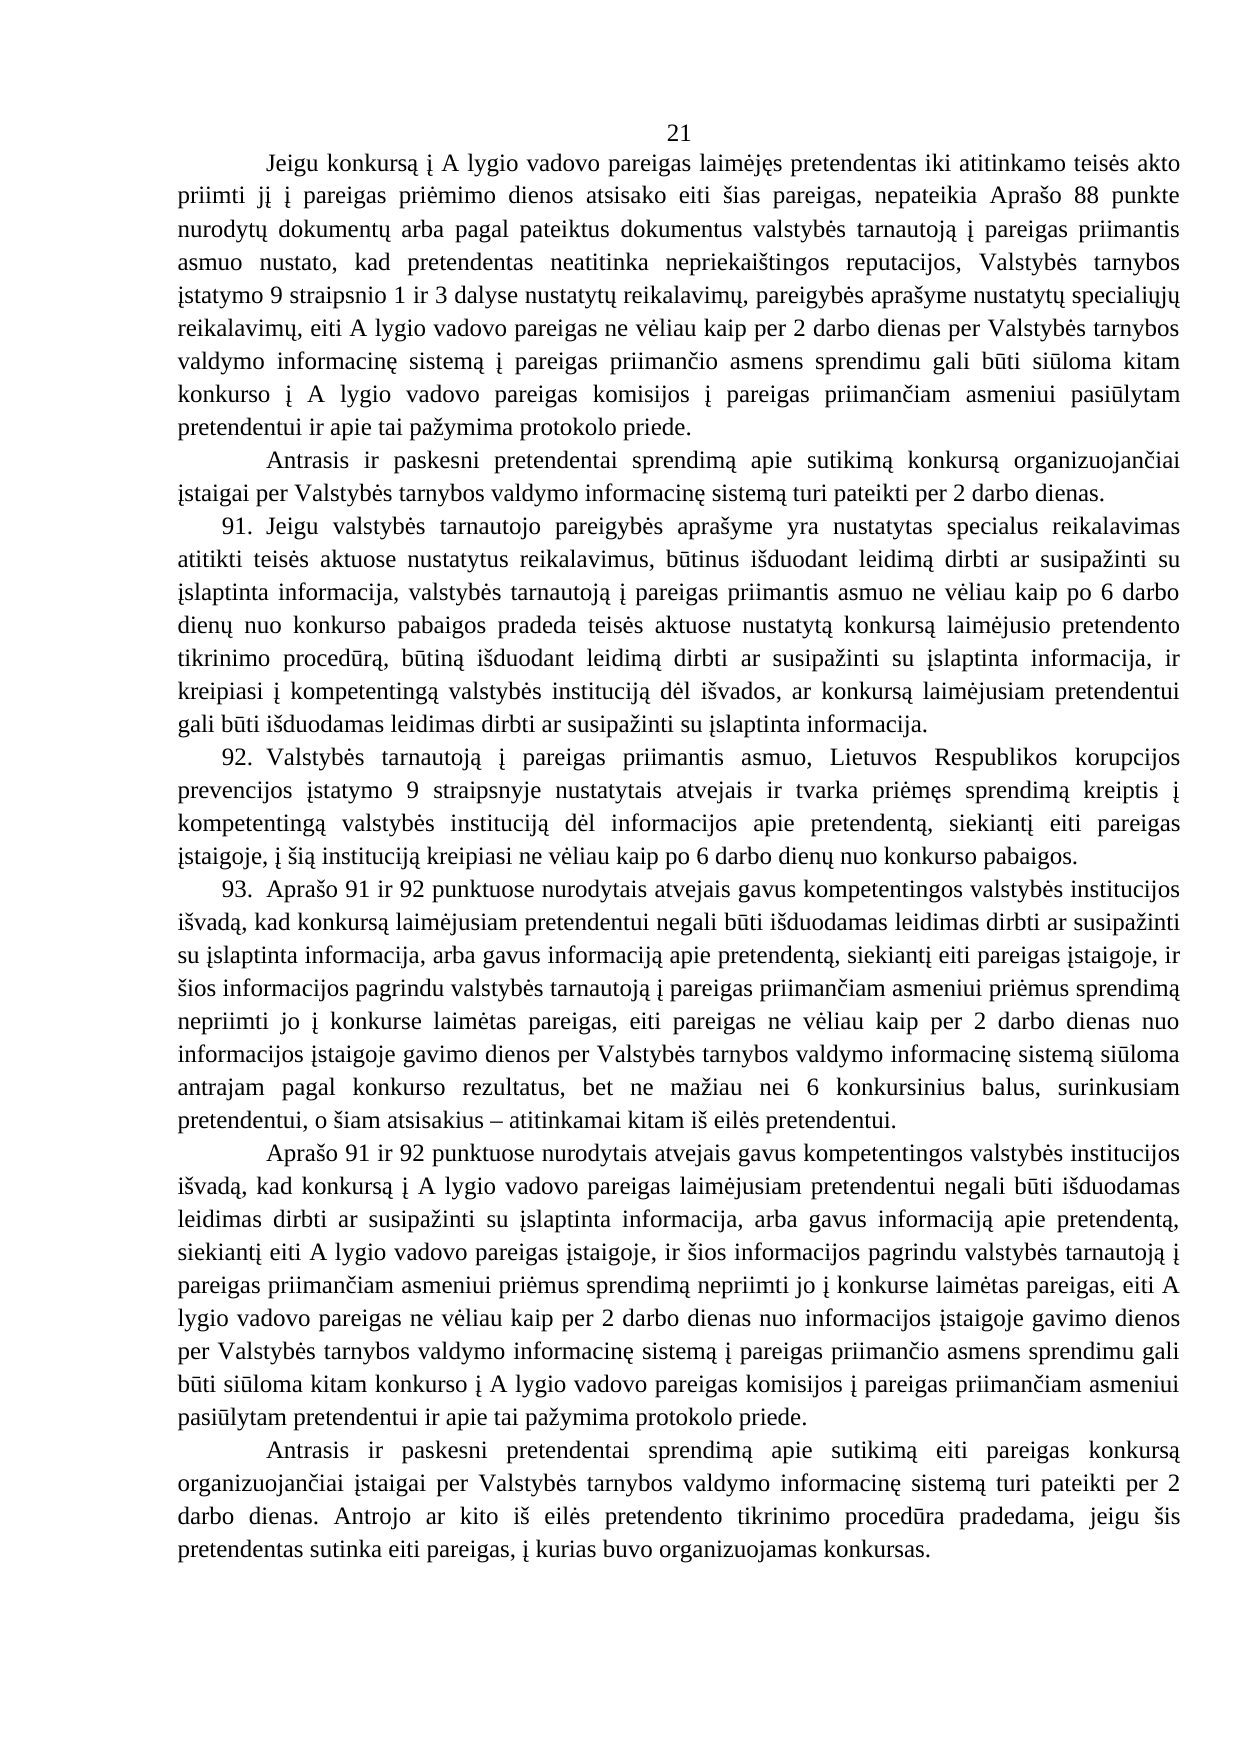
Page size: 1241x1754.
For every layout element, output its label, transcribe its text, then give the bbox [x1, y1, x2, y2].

text 92. Valstybės tarnautoją į pareigas priimantis asmuo, Lietuvos Respublikos korupcijos prevencijos įstatymo 9 straipsnyje nustatytais atvejais ir tvarka priėmęs sprendimą kreiptis į kompetentingą valstybės instituciją dėl informacijos apie pretendentą, siekiantį eiti pareigas įstaigoje, į šią instituciją kreipiasi ne vėliau kaip po 6 darbo dienų nuo konkurso pabaigos. [177, 742, 1181, 870]
text Antrasis ir paskesni pretendentai sprendimą apie sutikimą eiti pareigas konkursą organizuojančiai įstaigai per Valstybės tarnybos valdymo informacinę sistemą turi pateikti per 2 darbo dienas. Antrojo ar kito iš eilės pretendento tikrinimo procedūra pradedama, jeigu šis pretendentas sutinka eiti pareigas, į kurias buvo organizuojamas konkursas. [177, 1435, 1181, 1563]
text Antrasis ir paskesni pretendentai sprendimą apie sutikimą konkursą organizuojančiai įstaigai per Valstybės tarnybos valdymo informacinę sistemą turi pateikti per 2 darbo dienas. [177, 445, 1181, 507]
text 93. Aprašo 91 ir 92 punktuose nurodytais atvejais gavus kompetentingos valstybės institucijos išvadą, kad konkursą laimėjusiam pretendentui negali būti išduodamas leidimas dirbti ar susipažinti su įslaptinta informacija, arba gavus informaciją apie pretendentą, siekiantį eiti pareigas įstaigoje, ir šios informacijos pagrindu valstybės tarnautoją į pareigas priimančiam asmeniui priėmus sprendimą nepriimti jo į konkurse laimėtas pareigas, eiti pareigas ne vėliau kaip per 2 darbo dienas nuo informacijos įstaigoje gavimo dienos per Valstybės tarnybos valdymo informacinę sistemą siūloma antrajam pagal konkurso rezultatus, bet ne mažiau nei 6 konkursinius balus, surinkusiam pretendentui, o šiam atsisakius – atitinkamai kitam iš eilės pretendentui. [177, 874, 1181, 1134]
text Aprašo 91 ir 92 punktuose nurodytais atvejais gavus kompetentingos valstybės institucijos išvadą, kad konkursą į A lygio vadovo pareigas laimėjusiam pretendentui negali būti išduodamas leidimas dirbti ar susipažinti su įslaptinta informacija, arba gavus informaciją apie pretendentą, siekiantį eiti A lygio vadovo pareigas įstaigoje, ir šios informacijos pagrindu valstybės tarnautoją į pareigas priimančiam asmeniui priėmus sprendimą nepriimti jo į konkurse laimėtas pareigas, eiti A lygio vadovo pareigas ne vėliau kaip per 2 darbo dienas nuo informacijos įstaigoje gavimo dienos per Valstybės tarnybos valdymo informacinę sistemą į pareigas priimančio asmens sprendimu gali būti siūloma kitam konkurso į A lygio vadovo pareigas komisijos į pareigas priimančiam asmeniui pasiūlytam pretendentui ir apie tai pažymima protokolo priede. [177, 1138, 1181, 1431]
text 91. Jeigu valstybės tarnautojo pareigybės aprašyme yra nustatytas specialus reikalavimas atitikti teisės aktuose nustatytus reikalavimus, būtinus išduodant leidimą dirbti ar susipažinti su įslaptinta informacija, valstybės tarnautoją į pareigas priimantis asmuo ne vėliau kaip po 6 darbo dienų nuo konkurso pabaigos pradeda teisės aktuose nustatytą konkursą laimėjusio pretendento tikrinimo procedūrą, būtiną išduodant leidimą dirbti ar susipažinti su įslaptinta informacija, ir kreipiasi į kompetentingą valstybės instituciją dėl išvados, ar konkursą laimėjusiam pretendentui gali būti išduodamas leidimas dirbti ar susipažinti su įslaptinta informacija. [177, 511, 1181, 738]
text Jeigu konkursą į A lygio vadovo pareigas laimėjęs pretendentas iki atitinkamo teisės akto priimti jį į pareigas priėmimo dienos atsisako eiti šias pareigas, nepateikia Aprašo 88 punkte nurodytų dokumentų arba pagal pateiktus dokumentus valstybės tarnautoją į pareigas priimantis asmuo nustato, kad pretendentas neatitinka nepriekaištingos reputacijos, Valstybės tarnybos įstatymo 9 straipsnio 1 ir 3 dalyse nustatytų reikalavimų, pareigybės aprašyme nustatytų specialiųjų reikalavimų, eiti A lygio vadovo pareigas ne vėliau kaip per 2 darbo dienas per Valstybės tarnybos valdymo informacinę sistemą į pareigas priimančio asmens sprendimu gali būti siūloma kitam konkurso į A lygio vadovo pareigas komisijos į pareigas priimančiam asmeniui pasiūlytam pretendentui ir apie tai pažymima protokolo priede. [177, 148, 1181, 441]
